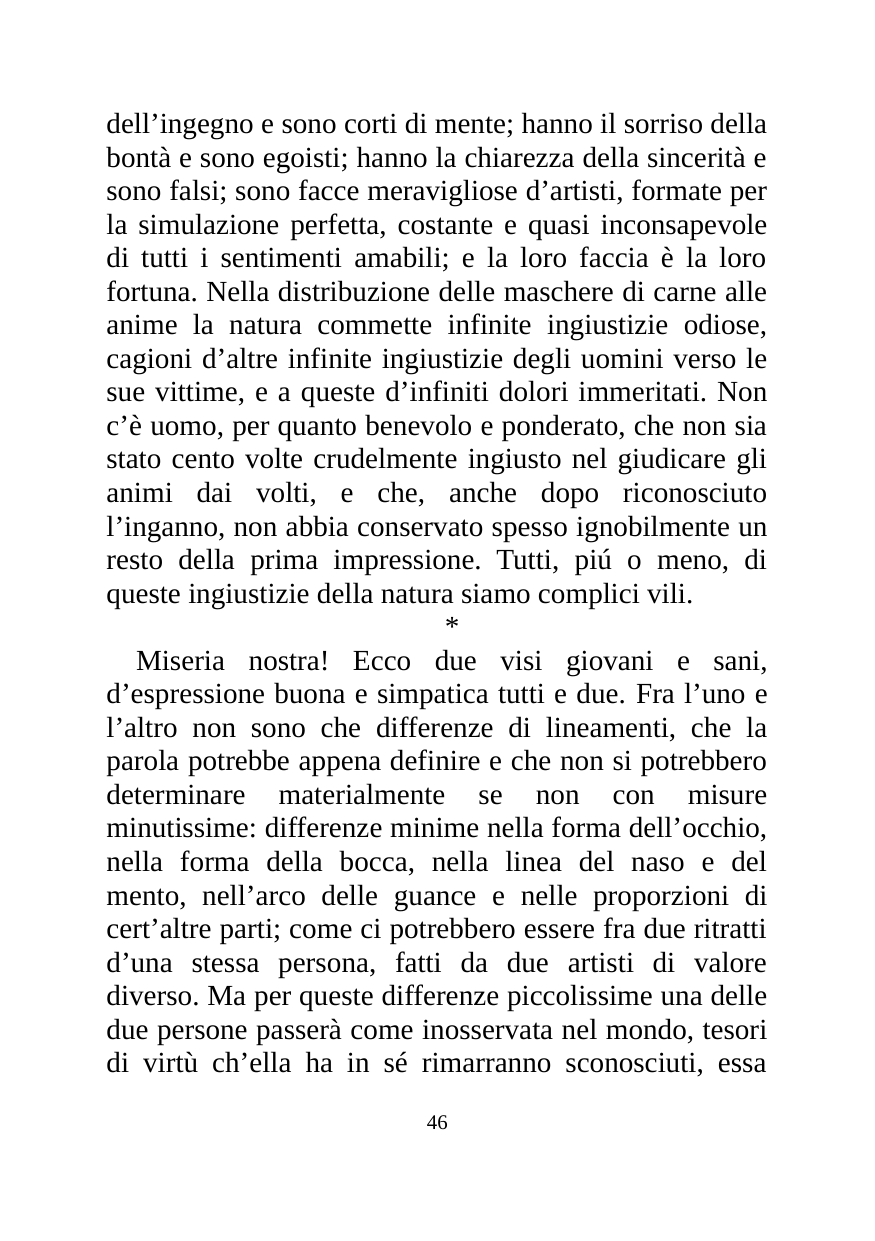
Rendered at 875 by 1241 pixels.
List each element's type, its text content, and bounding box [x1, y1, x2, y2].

text * [106, 609, 768, 643]
text dell’ingegno e sono corti di mente; hanno il sorriso della bontà e sono egoisti; hanno la chiarezza della sincerità e sono falsi; sono facce meravigliose d’artisti, formate per la simulazione perfetta, costante e quasi inconsapevole di tutti i sentimenti amabili; e la loro faccia è la loro fortuna. Nella distribuzione delle maschere di carne alle anime la natura commette infinite ingiustizie odiose, cagioni d’altre infinite ingiustizie degli uomini verso le sue vittime, e a queste d’infiniti dolori immeritati. Non c’è uomo, per quanto benevolo e ponderato, che non sia stato cento volte crudelmente ingiusto nel giudicare gli animi dai volti, e che, anche dopo riconosciuto l’inganno, non abbia conservato spesso ignobilmente un resto della prima impressione. Tutti, piú o meno, di queste ingiustizie della natura siamo complici vili. [106, 106, 768, 609]
text Miseria nostra! Ecco due visi giovani e sani, d’espressione buona e simpatica tutti e due. Fra l’uno e l’altro non sono che differenze di lineamenti, che la parola potrebbe appena definire e che non si potrebbero determinare materialmente se non con misure minutissime: differenze minime nella forma dell’occhio, nella forma della bocca, nella linea del naso e del mento, nell’arco delle guance e nelle proporzioni di cert’altre parti; come ci potrebbero essere fra due ritratti d’una stessa persona, fatti da due artisti di valore diverso. Ma per queste differenze piccolissime una delle due persone passerà come inosservata nel mondo, tesori di virtù ch’ella ha in sé rimarranno sconosciuti, essa [106, 643, 768, 1079]
